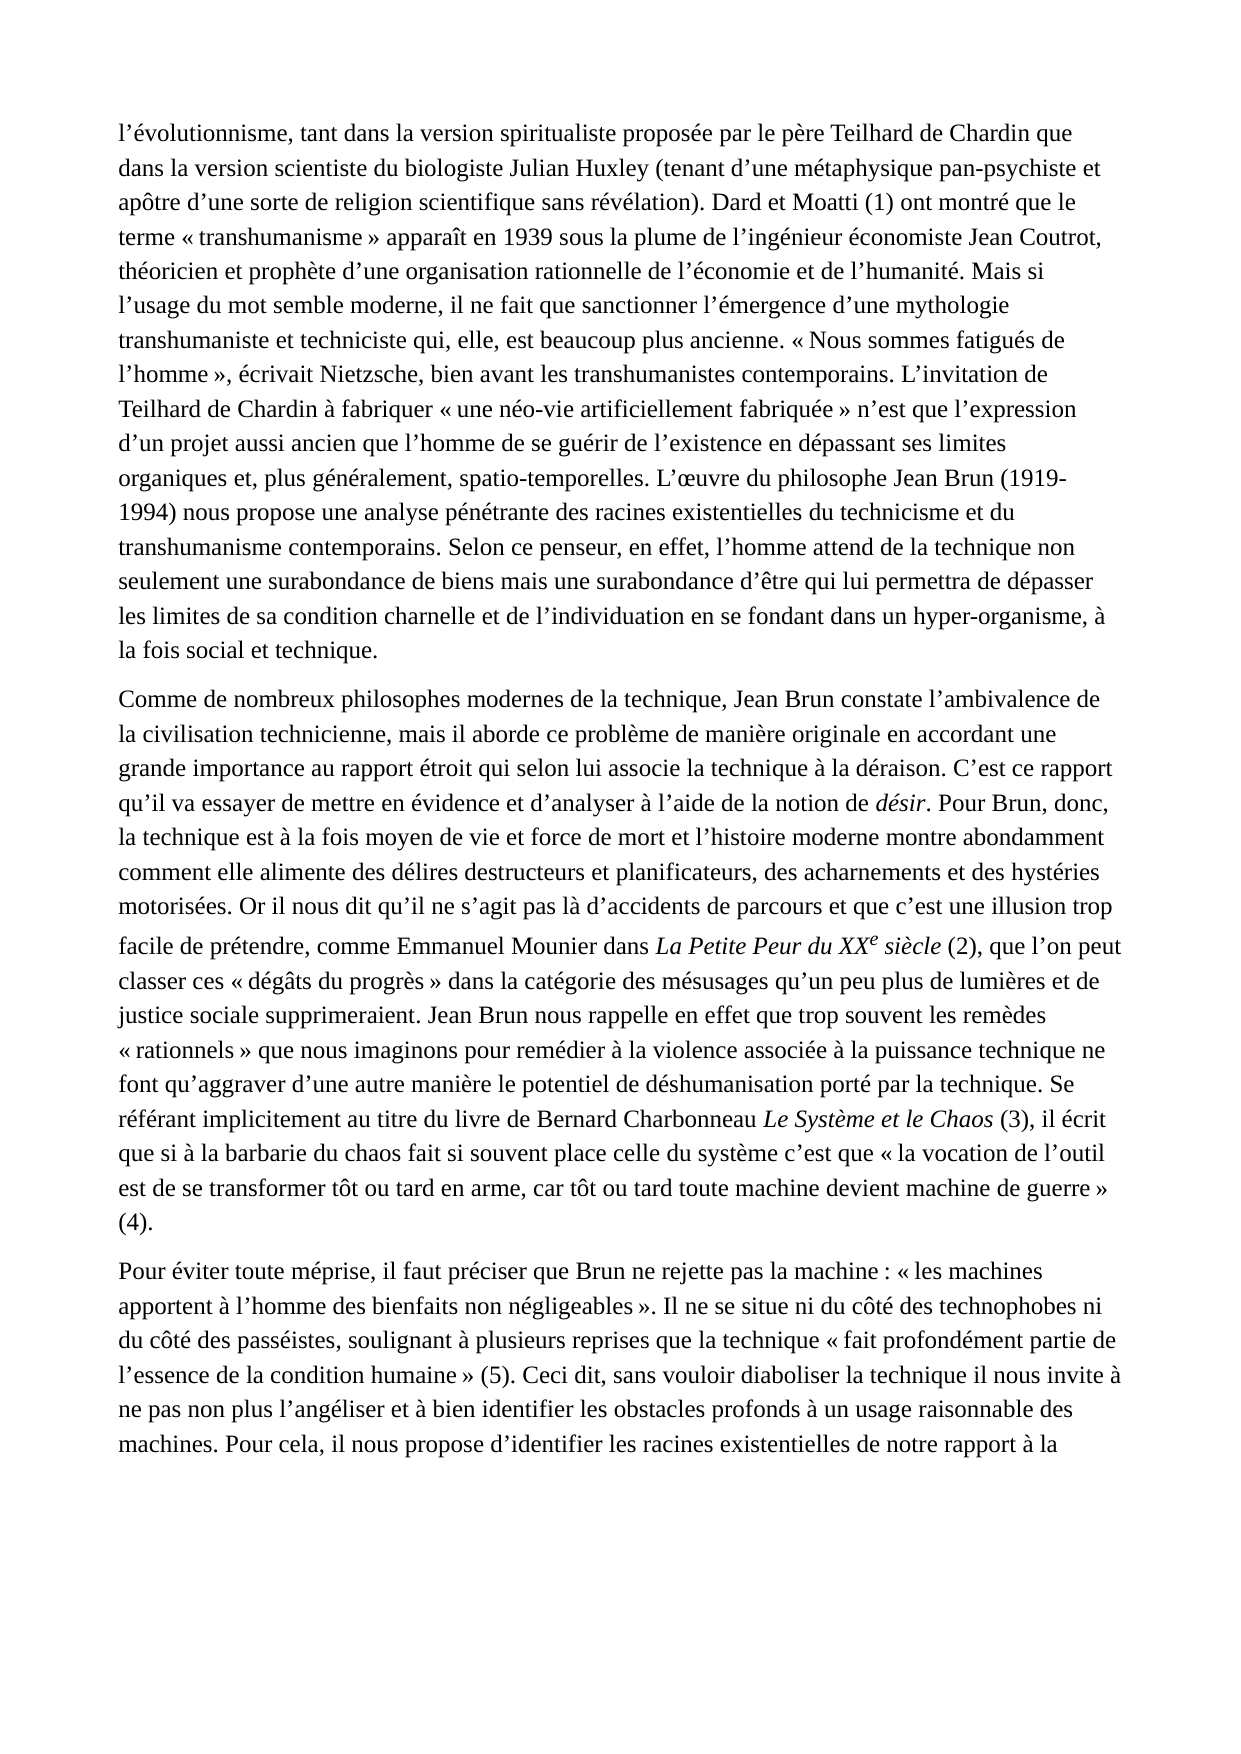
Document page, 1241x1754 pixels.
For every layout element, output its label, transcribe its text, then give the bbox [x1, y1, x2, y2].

text l’évolutionnisme, tant dans la version spiritualiste proposée par le père Teilhard de Chardin que dans la version scientiste du biologiste Julian Huxley (tenant d’une métaphysique pan-psychiste et apôtre d’une sorte de religion scientifique sans révélation). Dard et Moatti (1) ont montré que le terme « transhumanisme » apparaît en 1939 sous la plume de l’ingénieur économiste Jean Coutrot, théoricien et prophète d’une organisation rationnelle de l’économie et de l’humanité. Mais si l’usage du mot semble moderne, il ne fait que sanctionner l’émergence d’une mythologie transhumaniste et techniciste qui, elle, est beaucoup plus ancienne. « Nous sommes fatigués de l’homme », écrivait Nietzsche, bien avant les transhumanistes contemporains. L’invitation de Teilhard de Chardin à fabriquer « une néo-vie artificiellement fabriquée » n’est que l’expression d’un projet aussi ancien que l’homme de se guérir de l’existence en dépassant ses limites organiques et, plus généralement, spatio-temporelles. L’œuvre du philosophe Jean Brun (1919-1994) nous propose une analyse pénétrante des racines existentielles du technicisme et du transhumanisme contemporains. Selon ce penseur, en effet, l’homme attend de la technique non seulement une surabondance de biens mais une surabondance d’être qui lui permettra de dépasser les limites de sa condition charnelle et de l’individuation en se fondant dans un hyper-organisme, à la fois social et technique. [118, 118, 1122, 664]
text Pour éviter toute méprise, il faut préciser que Brun ne rejette pas la machine : « les machines apportent à l’homme des bienfaits non négligeables ». Il ne se situe ni du côté des technophobes ni du côté des passéistes, soulignant à plusieurs reprises que la technique « fait profondément partie de l’essence de la condition humaine » (5). Ceci dit, sans vouloir diaboliser la technique il nous invite à ne pas non plus l’angéliser et à bien identifier les obstacles profonds à un usage raisonnable des machines. Pour cela, il nous propose d’identifier les racines existentielles de notre rapport à la [118, 1256, 1122, 1457]
text Comme de nombreux philosophes modernes de la technique, Jean Brun constate l’ambivalence de la civilisation technicienne, mais il aborde ce problème de manière originale en accordant une grande importance au rapport étroit qui selon lui associe la technique à la déraison. C’est ce rapport qu’il va essayer de mettre en évidence et d’analyser à l’aide de la notion de désir. Pour Brun, donc, la technique est à la fois moyen de vie et force de mort et l’histoire moderne montre abondamment comment elle alimente des délires destructeurs et planificateurs, des acharnements et des hystéries motorisées. Or il nous dit qu’il ne s’agit pas là d’accidents de parcours et que c’est une illusion trop facile de prétendre, comme Emmanuel Mounier dans La Petite Peur du XXe siècle (2), que l’on peut classer ces « dégâts du progrès » dans la catégorie des mésusages qu’un peu plus de lumières et de justice sociale supprimeraient. Jean Brun nous rappelle en effet que trop souvent les remèdes « rationnels » que nous imaginons pour remédier à la violence associée à la puissance technique ne font qu’aggraver d’une autre manière le potentiel de déshumanisation porté par la technique. Se référant implicitement au titre du livre de Bernard Charbonneau Le Système et le Chaos (3), il écrit que si à la barbarie du chaos fait si souvent place celle du système c’est que « la vocation de l’outil est de se transformer tôt ou tard en arme, car tôt ou tard toute machine devient machine de guerre » (4). [118, 684, 1122, 1236]
